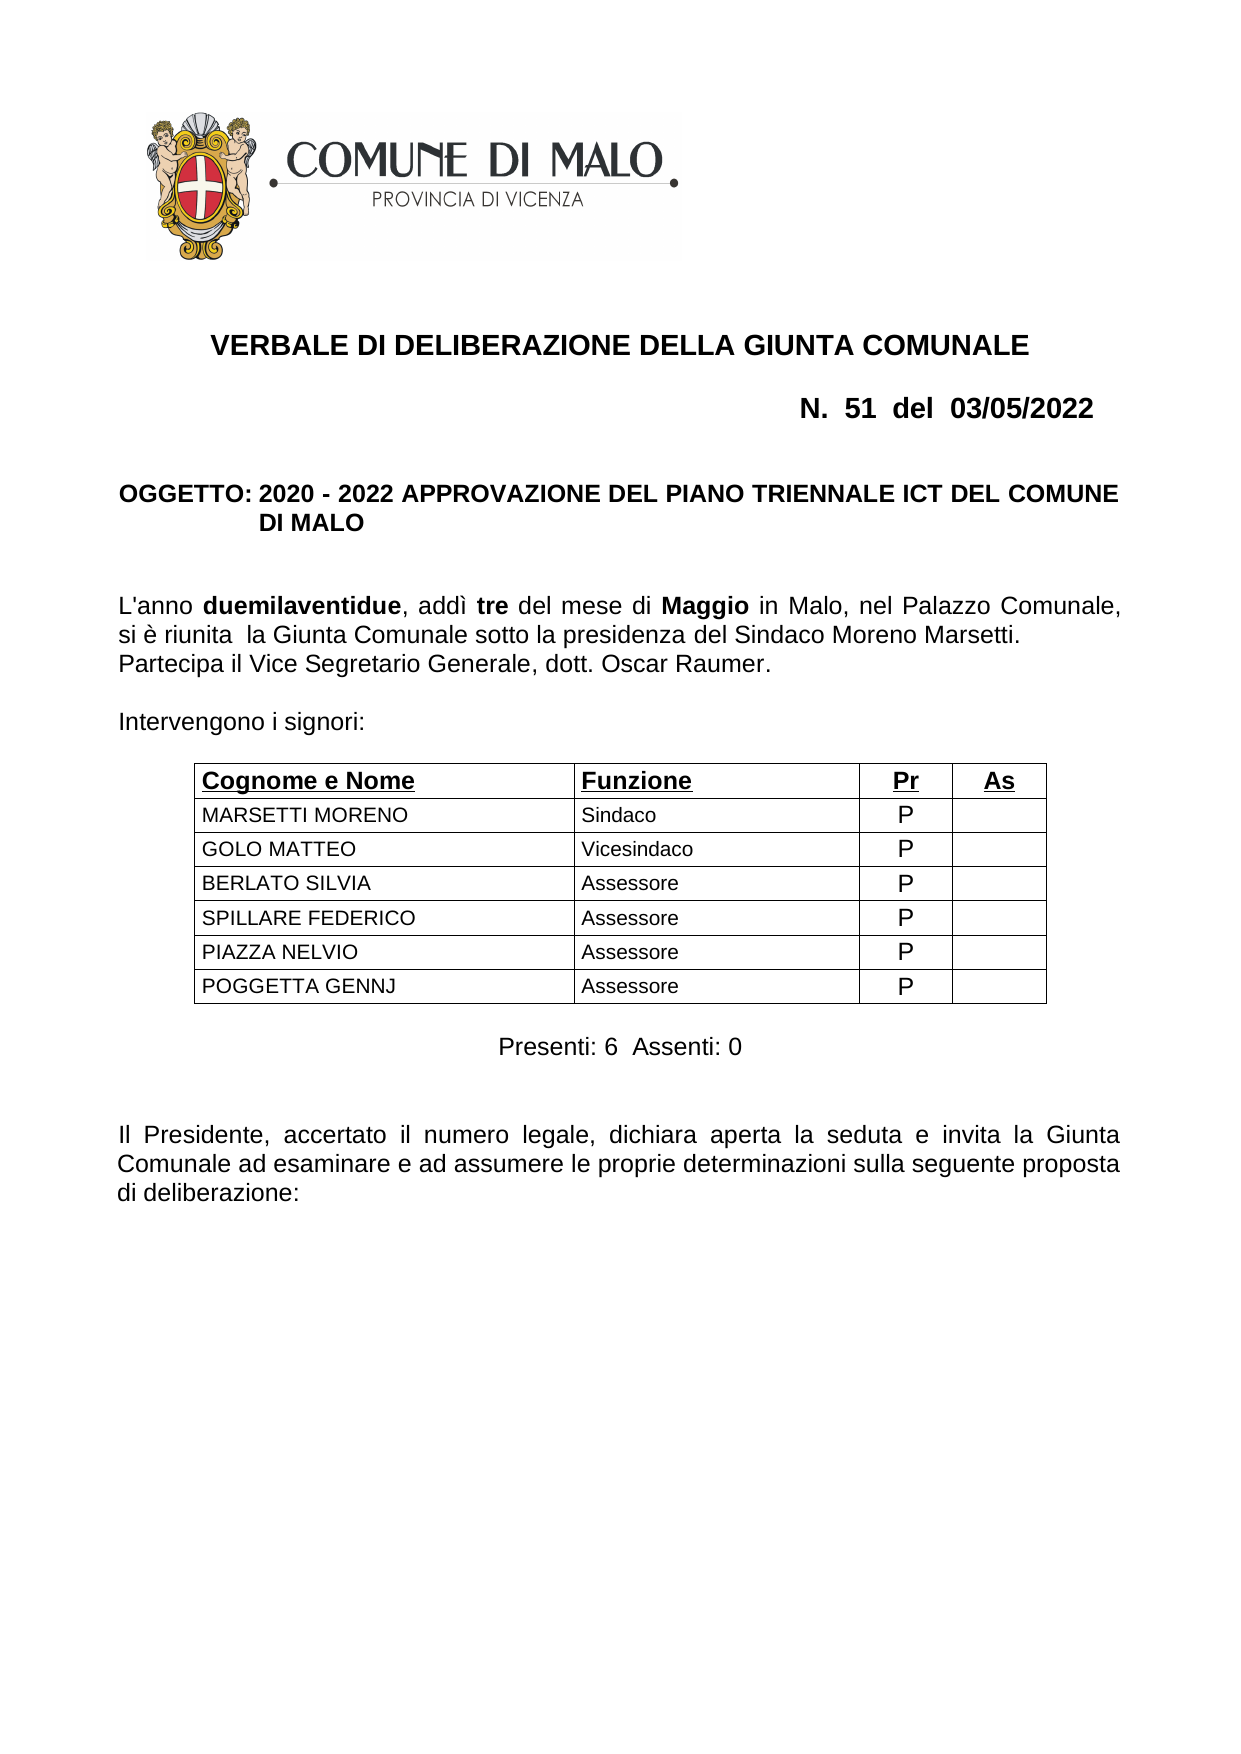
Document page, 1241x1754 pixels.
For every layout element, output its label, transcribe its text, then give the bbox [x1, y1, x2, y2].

picture [146, 112, 682, 261]
table_cell Sindaco [575, 799, 859, 832]
text Presenti: 6 Assenti: 0 [118, 1032, 1122, 1061]
table_header 2020 - 2022 APPROVAZIONE DEL PIANO TRIENNALE ICT DEL COMUNE DI MALO [259, 479, 1120, 537]
table_cell Assessore [575, 867, 859, 900]
table_header [119, 103, 682, 270]
table_cell P [860, 799, 952, 832]
text L'anno duemilaventidue, addì tre del mese di Maggio in Malo, nel Palazzo Comunale, si è riunita la Giunta Comunale sotto la presidenza del Sindaco Moreno Marsetti. [118, 591, 1122, 649]
table_cell SPILLARE FEDERICO [195, 901, 574, 934]
text VERBALE DI DELIBERAZIONE DELLA GIUNTA COMUNALE [118, 328, 1122, 362]
table_cell [953, 833, 1046, 866]
table_cell [953, 936, 1046, 969]
table_cell [953, 799, 1046, 832]
table_cell Assessore [575, 970, 859, 1003]
table_header OGGETTO: [119, 479, 258, 537]
text Il Presidente, accertato il numero legale, dichiara aperta la seduta e invita la Giunta Comunale ad esaminare e ad assumere le proprie determinazioni sulla seguente proposta di deliberazione: [117, 1119, 1122, 1207]
table_cell Assessore [575, 901, 859, 934]
table_cell Assessore [575, 936, 859, 969]
table_cell P [860, 901, 952, 934]
table_cell P [860, 867, 952, 900]
table_header [682, 103, 1120, 270]
text N. 51 del 03/05/2022 [118, 391, 1122, 424]
table_cell [953, 901, 1046, 934]
table_cell [953, 970, 1046, 1003]
table_cell GOLO MATTEO [195, 833, 574, 866]
table_cell BERLATO SILVIA [195, 867, 574, 900]
table_cell PIAZZA NELVIO [195, 936, 574, 969]
table_cell P [860, 936, 952, 969]
table_cell P [860, 833, 952, 866]
text Intervengono i signori: [118, 707, 1122, 736]
table_header Pr [860, 764, 952, 797]
table_header As [953, 764, 1046, 797]
table_header Cognome e Nome [195, 764, 574, 797]
table_cell MARSETTI MORENO [195, 799, 574, 832]
table_cell [953, 867, 1046, 900]
table_cell POGGETTA GENNJ [195, 970, 574, 1003]
text Partecipa il Vice Segretario Generale, dott. Oscar Raumer. [118, 649, 1122, 678]
table_cell Vicesindaco [575, 833, 859, 866]
table_header Funzione [575, 764, 859, 797]
table_cell P [860, 970, 952, 1003]
